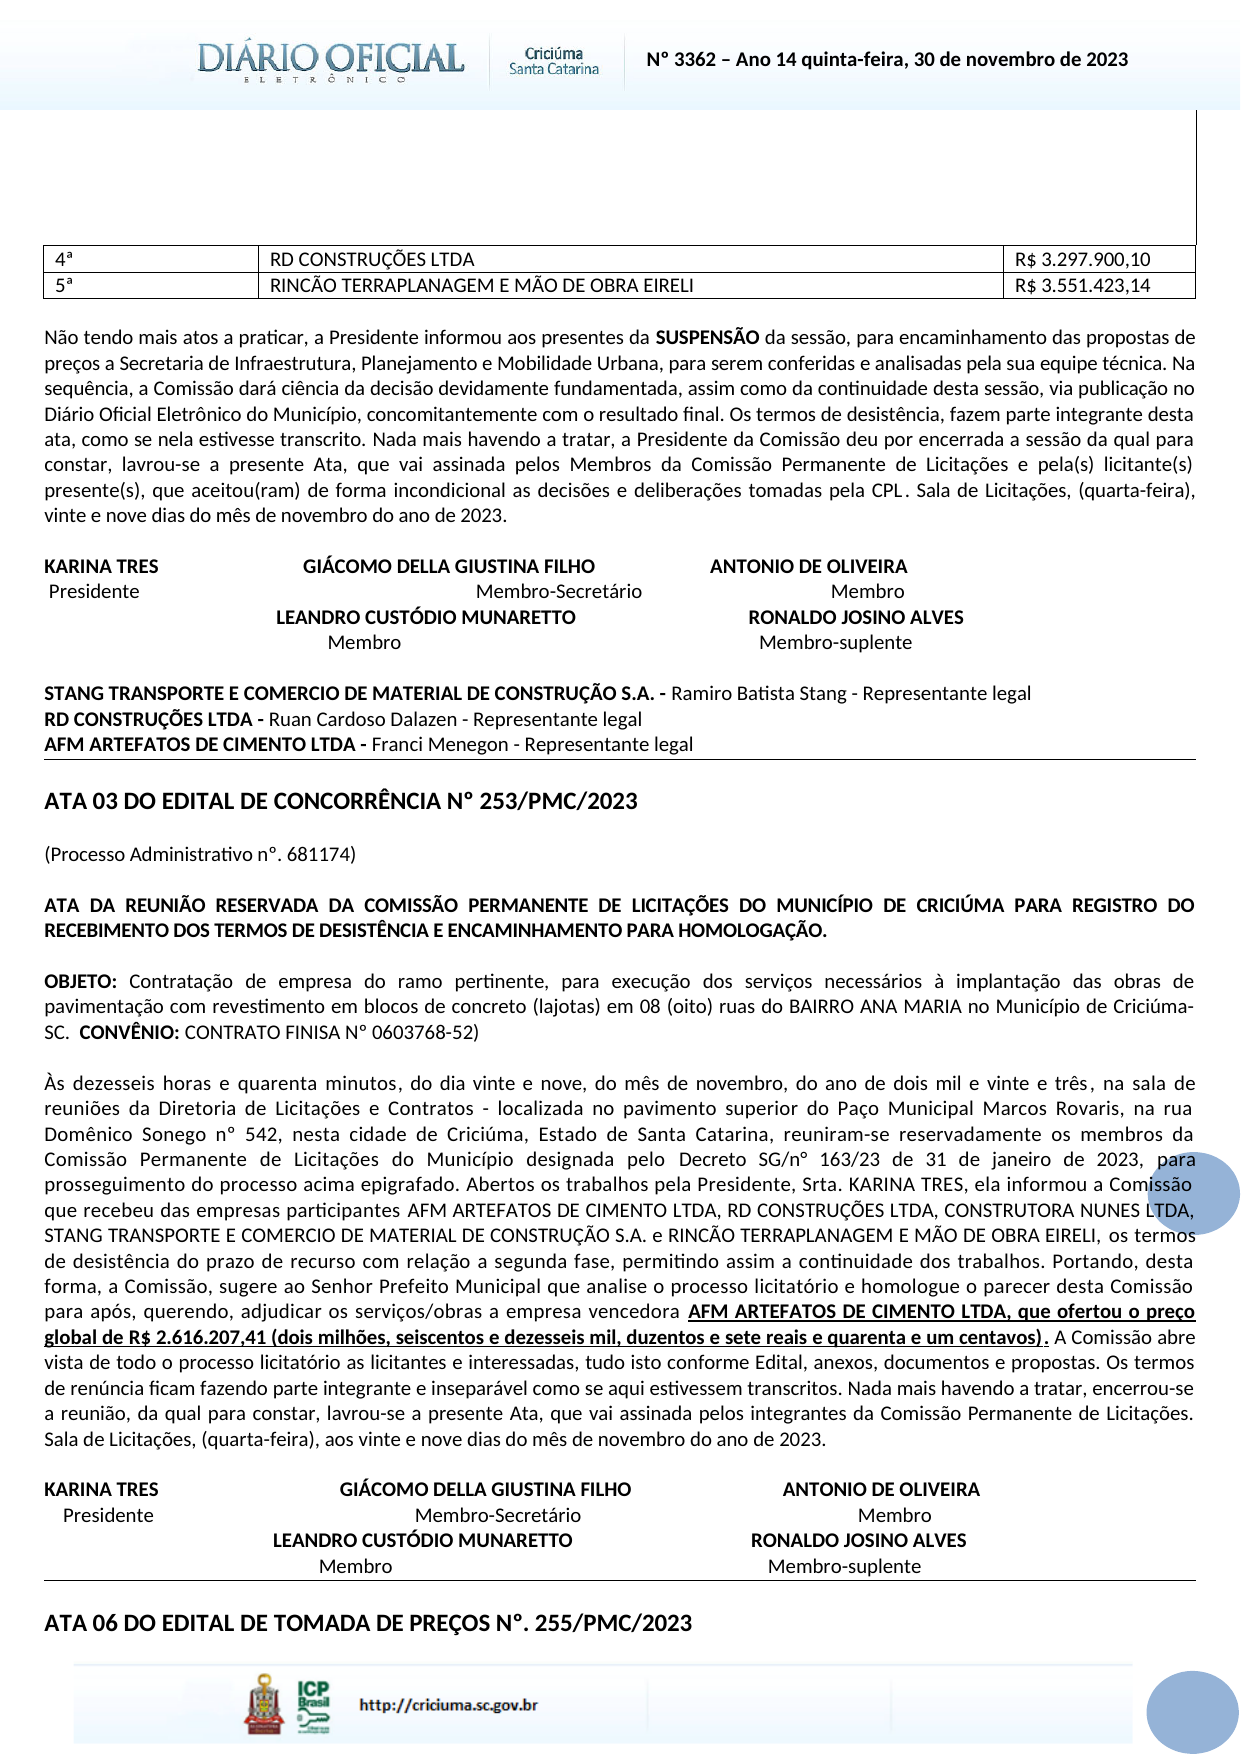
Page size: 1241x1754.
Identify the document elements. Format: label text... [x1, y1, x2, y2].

text KARINA TRES GIÁCOMO DELLA GIUSTINA FILHO ANTONIO DE OLIVEIRA [44, 553, 1196, 579]
text Presidente Membro-Secretário Membro [44, 1502, 1196, 1527]
table_cell RD CONSTRUÇÕES LTDA [259, 246, 1003, 272]
text ATA 03 DO EDITAL DE CONCORRÊNCIA Nº 253/PMC/2023 [44, 785, 1196, 816]
text RD CONSTRUÇÕES LTDA - Ruan Cardoso Dalazen - Representante legal [44, 706, 1196, 731]
text ATA 06 DO EDITAL DE TOMADA DE PREÇOS Nº. 255/PMC/2023 [44, 1607, 1198, 1637]
text LEANDRO CUSTÓDIO MUNARETTO RONALDO JOSINO ALVES [44, 1527, 1196, 1553]
text Não tendo mais atos a praticar, a Presidente informou aos presentes da SUSPENSÃO da sessão, para encaminhamento das propostas de preços a Secretaria de Infraestrutura, Planejamento e Mobilidade Urbana, para serem conferidas e analisadas pela sua equipe técnica. Na sequência, a Comissão dará ciência da decisão devidamente fundamentada, assim como da continuidade desta sessão, via publicação no Diário Oficial Eletrônico do Município, concomitantemente com o resultado final. Os termos de desistência, fazem parte integrante desta ata, como se nela estivesse transcrito. Nada mais havendo a tratar, a Presidente da Comissão deu por encerrada a sessão da qual para constar, lavrou-se a presente Ata, que vai assinada pelos Membros da Comissão Permanente de Licitações e pela(s) licitante(s) presente(s), que aceitou(ram) de forma incondicional as decisões e deliberações tomadas pela CPL. Sala de Licitações, (quarta-feira), vinte e nove dias do mês de novembro do ano de 2023. [44, 324, 1196, 528]
table_cell RINCÃO TERRAPLANAGEM E MÃO DE OBRA EIRELI [259, 273, 1003, 298]
table_cell 4ª [44, 246, 258, 272]
text OBJETO: Contratação de empresa do ramo pertinente, para execução dos serviços necessários à implantação das obras de pavimentação com revestimento em blocos de concreto (lajotas) em 08 (oito) ruas do BAIRRO ANA MARIA no Município de Criciúma-SC. CONVÊNIO: CONTRATO FINISA Nº 0603768-52) [44, 968, 1196, 1044]
table_cell R$ 3.551.423,14 [1004, 273, 1195, 298]
text ATA DA REUNIÃO RESERVADA DA COMISSÃO PERMANENTE DE LICITAÇÕES DO MUNICÍPIO DE CRICIÚMA PARA REGISTRO DO RECEBIMENTO DOS TERMOS DE DESISTÊNCIA E ENCAMINHAMENTO PARA HOMOLOGAÇÃO. [44, 892, 1196, 943]
text Às dezesseis horas e quarenta minutos, do dia vinte e nove, do mês de novembro, do ano de dois mil e vinte e três, na sala de reuniões da Diretoria de Licitações e Contratos - localizada no pavimento superior do Paço Municipal Marcos Rovaris, na rua Domênico Sonego nº 542, nesta cidade de Criciúma, Estado de Santa Catarina, reuniram-se reservadamente os membros da Comissão Permanente de Licitações do Município designada pelo Decreto SG/n° 163/23 de 31 de janeiro de 2023, para prosseguimento do processo acima epigrafado. Abertos os trabalhos pela Presidente, Srta. KARINA TRES, ela informou a Comissão que recebeu das empresas participantes AFM ARTEFATOS DE CIMENTO LTDA, RD CONSTRUÇÕES LTDA, CONSTRUTORA NUNES LTDA, STANG TRANSPORTE E COMERCIO DE MATERIAL DE CONSTRUÇÃO S.A. e RINCÃO TERRAPLANAGEM E MÃO DE OBRA EIRELI, os termos de desistência do prazo de recurso com relação a segunda fase, permitindo assim a continuidade dos trabalhos. Portando, desta forma, a Comissão, sugere ao Senhor Prefeito Municipal que analise o processo licitatório e homologue o parecer desta Comissão para após, querendo, adjudicar os serviços/obras a empresa vencedora AFM ARTEFATOS DE CIMENTO LTDA, que ofertou o preço global de R$ 2.616.207,41 (dois milhões, seiscentos e dezesseis mil, duzentos e sete reais e quarenta e um centavos). A Comissão abre vista de todo o processo licitatório as licitantes e interessadas, tudo isto conforme Edital, anexos, documentos e propostas. Os termos de renúncia ficam fazendo parte integrante e inseparável como se aqui estivessem transcritos. Nada mais havendo a tratar, encerrou-se a reunião, da qual para constar, lavrou-se a presente Ata, que vai assinada pelos integrantes da Comissão Permanente de Licitações. Sala de Licitações, (quarta-feira), aos vinte e nove dias do mês de novembro do ano de 2023. [44, 1070, 1196, 1451]
text Presidente Membro-Secretário Membro [44, 579, 1196, 604]
text STANG TRANSPORTE E COMERCIO DE MATERIAL DE CONSTRUÇÃO S.A. - Ramiro Batista Stang - Representante legal [44, 680, 1196, 706]
text LEANDRO CUSTÓDIO MUNARETTO RONALDO JOSINO ALVES [44, 604, 1196, 629]
text Membro Membro-suplente [44, 629, 1196, 655]
text KARINA TRES GIÁCOMO DELLA GIUSTINA FILHO ANTONIO DE OLIVEIRA [44, 1477, 1196, 1502]
text Membro Membro-suplente [44, 1553, 1196, 1580]
table_cell R$ 3.297.900,10 [1004, 246, 1195, 272]
table_cell 5ª [44, 273, 258, 298]
text AFM ARTEFATOS DE CIMENTO LTDA - Franci Menegon - Representante legal [44, 731, 1196, 759]
text (Processo Administrativo nº. 681174) [44, 841, 1196, 867]
